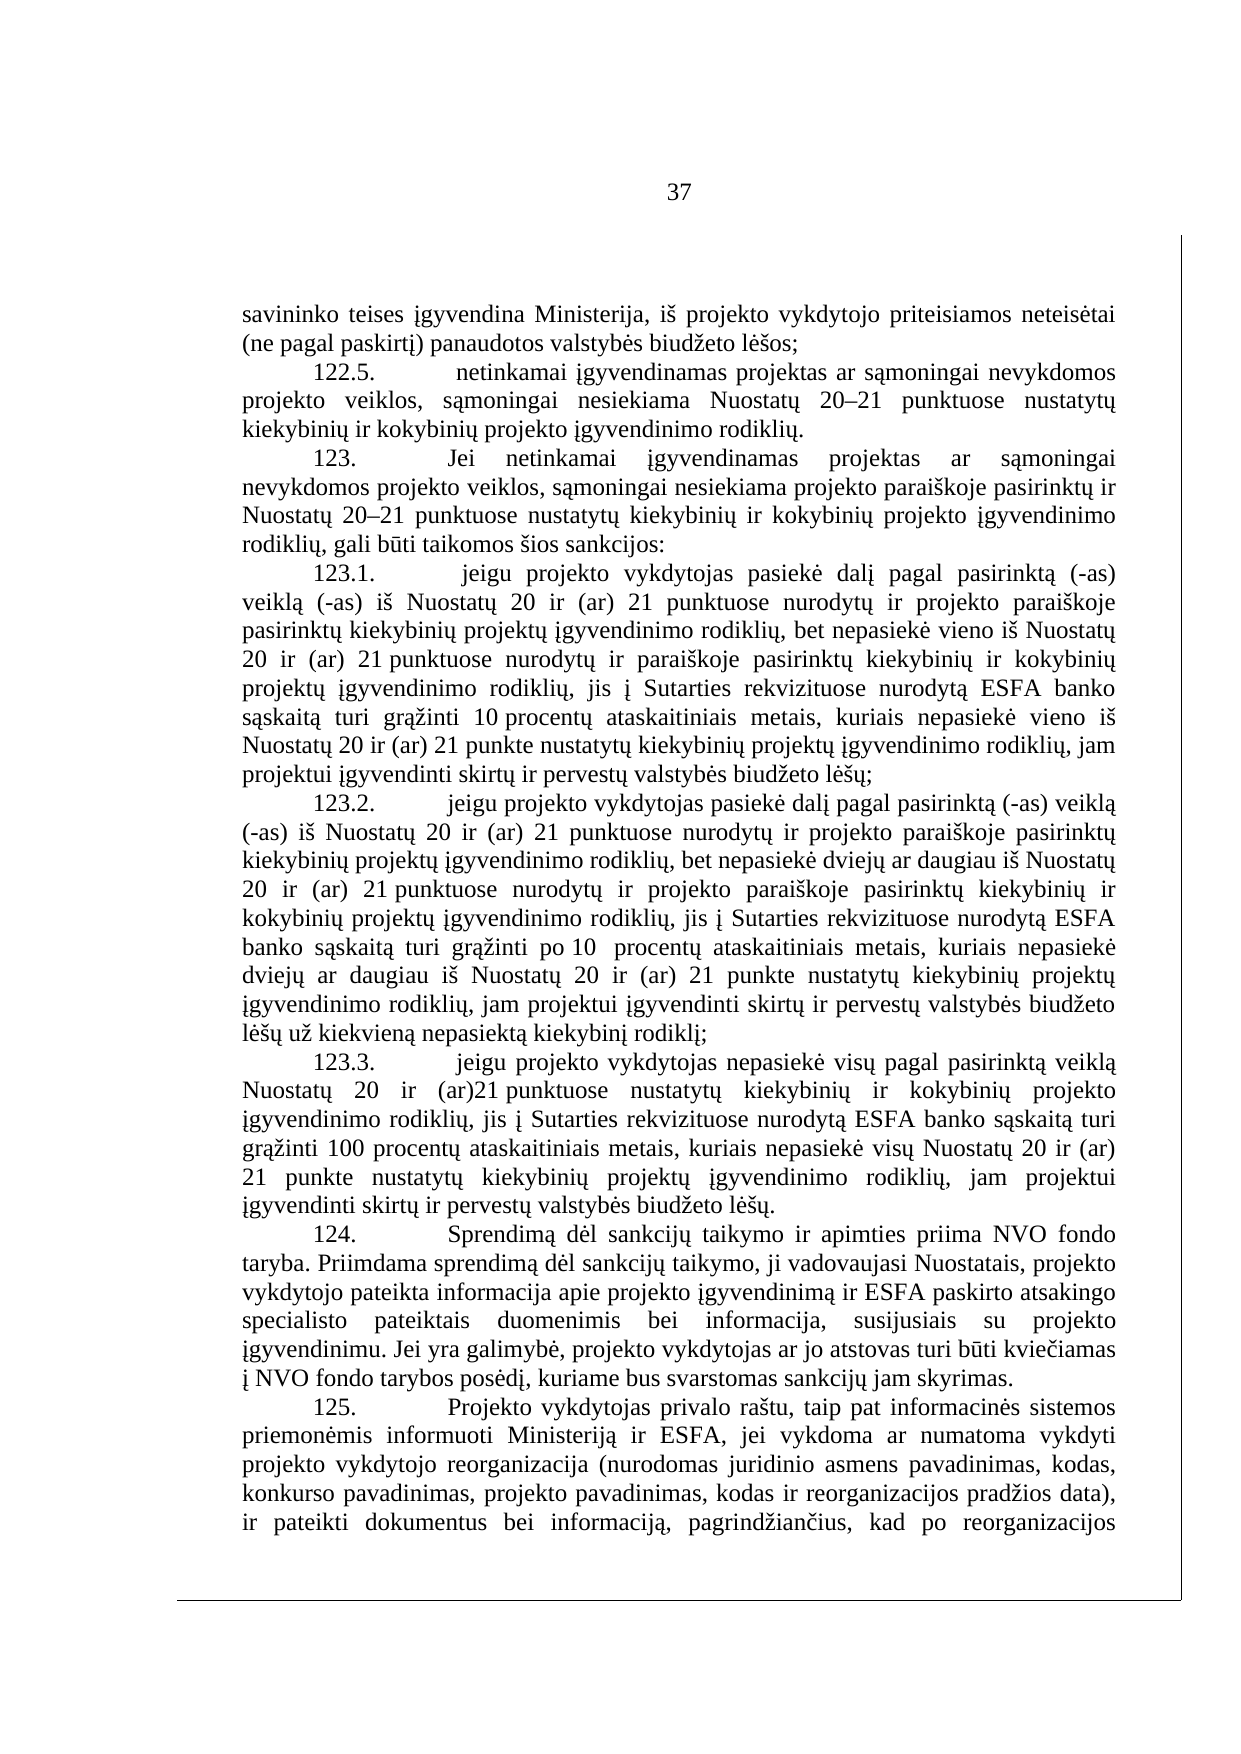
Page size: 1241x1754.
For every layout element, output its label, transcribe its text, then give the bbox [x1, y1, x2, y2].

text savininko teises įgyvendina Ministerija, iš projekto vykdytojo priteisiamos neteisėtai (ne pagal paskirtį) panaudotos valstybės biudžeto lėšos; [177, 235, 1181, 357]
text 124. Sprendimą dėl sankcijų taikymo ir apimties priima NVO fondo taryba. Priimdama sprendimą dėl sankcijų taikymo, ji vadovaujasi Nuostatais, projekto vykdytojo pateikta informacija apie projekto įgyvendinimą ir ESFA paskirto atsakingo specialisto pateiktais duomenimis bei informacija, susijusiais su projekto įgyvendinimu. Jei yra galimybė, projekto vykdytojas ar jo atstovas turi būti kviečiamas į NVO fondo tarybos posėdį, kuriame bus svarstomas sankcijų jam skyrimas. [177, 1219, 1181, 1392]
text 123. Jei netinkamai įgyvendinamas projektas ar sąmoningai nevykdomos projekto veiklos, sąmoningai nesiekiama projekto paraiškoje pasirinktų ir Nuostatų 20–21 punktuose nustatytų kiekybinių ir kokybinių projekto įgyvendinimo rodiklių, gali būti taikomos šios sankcijos: [177, 443, 1181, 558]
text 123.1. jeigu projekto vykdytojas pasiekė dalį pagal pasirinktą (-as) veiklą (-as) iš Nuostatų 20 ir (ar) 21 punktuose nurodytų ir projekto paraiškoje pasirinktų kiekybinių projektų įgyvendinimo rodiklių, bet nepasiekė vieno iš Nuostatų 20 ir (ar) 21 punktuose nurodytų ir paraiškoje pasirinktų kiekybinių ir kokybinių projektų įgyvendinimo rodiklių, jis į Sutarties rekvizituose nurodytą ESFA banko sąskaitą turi grąžinti 10 procentų ataskaitiniais metais, kuriais nepasiekė vieno iš Nuostatų 20 ir (ar) 21 punkte nustatytų kiekybinių projektų įgyvendinimo rodiklių, jam projektui įgyvendinti skirtų ir pervestų valstybės biudžeto lėšų; [177, 558, 1181, 788]
text 125. Projekto vykdytojas privalo raštu, taip pat informacinės sistemos priemonėmis informuoti Ministeriją ir ESFA, jei vykdoma ar numatoma vykdyti projekto vykdytojo reorganizacija (nurodomas juridinio asmens pavadinimas, kodas, konkurso pavadinimas, projekto pavadinimas, kodas ir reorganizacijos pradžios data), ir pateikti dokumentus bei informaciją, pagrindžiančius, kad po reorganizacijos [177, 1392, 1181, 1600]
text 123.3. jeigu projekto vykdytojas nepasiekė visų pagal pasirinktą veiklą Nuostatų 20 ir (ar)21 punktuose nustatytų kiekybinių ir kokybinių projekto įgyvendinimo rodiklių, jis į Sutarties rekvizituose nurodytą ESFA banko sąskaitą turi grąžinti 100 procentų ataskaitiniais metais, kuriais nepasiekė visų Nuostatų 20 ir (ar) 21 punkte nustatytų kiekybinių projektų įgyvendinimo rodiklių, jam projektui įgyvendinti skirtų ir pervestų valstybės biudžeto lėšų. [177, 1047, 1181, 1219]
text 122.5. netinkamai įgyvendinamas projektas ar sąmoningai nevykdomos projekto veiklos, sąmoningai nesiekiama Nuostatų 20–21 punktuose nustatytų kiekybinių ir kokybinių projekto įgyvendinimo rodiklių. [177, 357, 1181, 443]
text 123.2. jeigu projekto vykdytojas pasiekė dalį pagal pasirinktą (-as) veiklą (-as) iš Nuostatų 20 ir (ar) 21 punktuose nurodytų ir projekto paraiškoje pasirinktų kiekybinių projektų įgyvendinimo rodiklių, bet nepasiekė dviejų ar daugiau iš Nuostatų 20 ir (ar) 21 punktuose nurodytų ir projekto paraiškoje pasirinktų kiekybinių ir kokybinių projektų įgyvendinimo rodiklių, jis į Sutarties rekvizituose nurodytą ESFA banko sąskaitą turi grąžinti po 10 procentų ataskaitiniais metais, kuriais nepasiekė dviejų ar daugiau iš Nuostatų 20 ir (ar) 21 punkte nustatytų kiekybinių projektų įgyvendinimo rodiklių, jam projektui įgyvendinti skirtų ir pervestų valstybės biudžeto lėšų už kiekvieną nepasiektą kiekybinį rodiklį; [177, 788, 1181, 1047]
